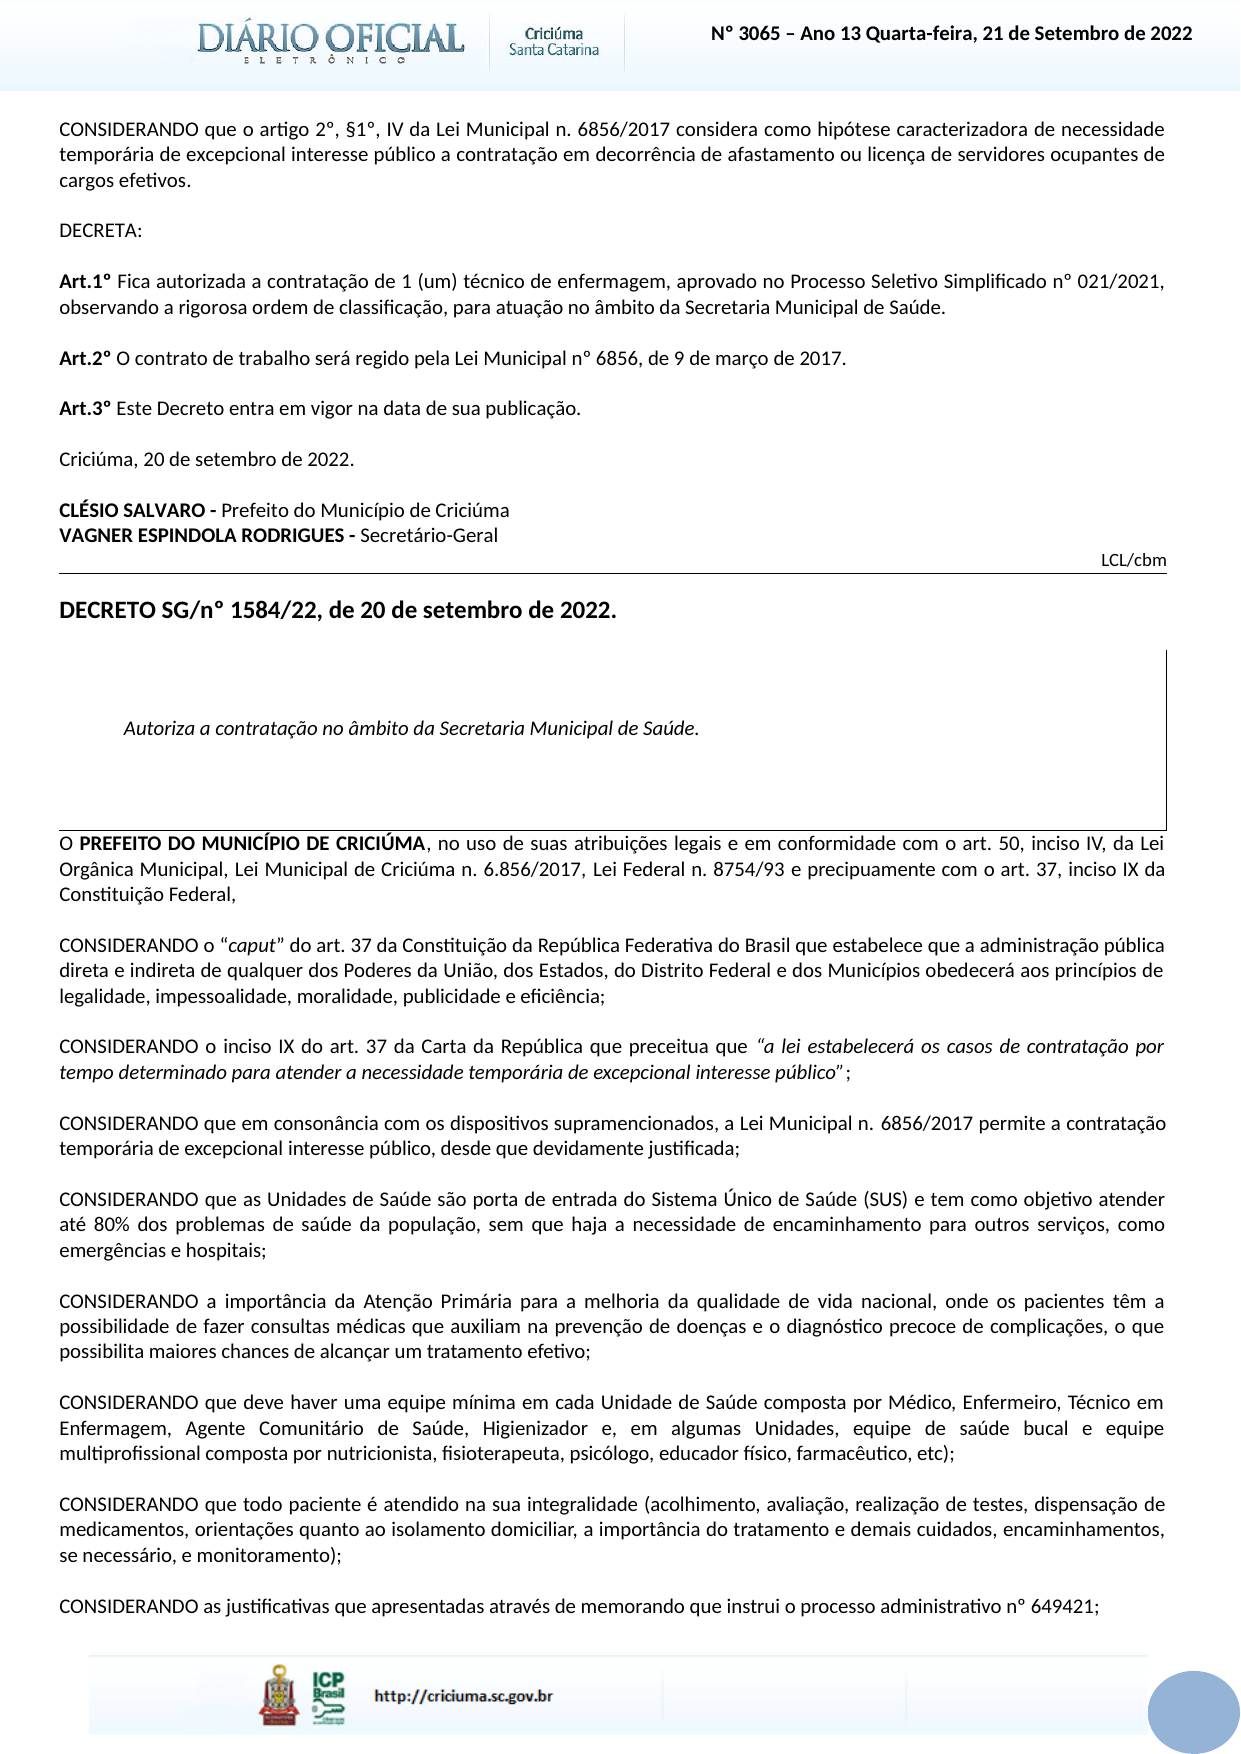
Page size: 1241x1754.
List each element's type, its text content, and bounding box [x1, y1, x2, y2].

text DECRETO SG/nº 1584/22, de 20 de setembro de 2022. [59, 594, 1167, 625]
text CONSIDERANDO o “caput” do art. 37 da Constituição da República Federativa do Brasil que estabelece que a administração pública direta e indireta de qualquer dos Poderes da União, dos Estados, do Distrito Federal e dos Municípios obedecerá aos princípios de legalidade, impessoalidade, moralidade, publicidade e eficiência; [59, 932, 1167, 1008]
text Art.2º O contrato de trabalho será regido pela Lei Municipal nº 6856, de 9 de março de 2017. [59, 345, 1167, 370]
text VAGNER ESPINDOLA RODRIGUES - Secretário-Geral [59, 523, 1167, 548]
text CLÉSIO SALVARO - Prefeito do Município de Criciúma [59, 497, 1167, 523]
text LCL/cbm [59, 548, 1167, 573]
text CONSIDERANDO as justificativas que apresentadas através de memorando que instrui o processo administrativo nº 649421; [59, 1593, 1167, 1618]
text CONSIDERANDO que em consonância com os dispositivos supramencionados, a Lei Municipal n. 6856/2017 permite a contratação temporária de excepcional interesse público, desde que devidamente justificada; [59, 1110, 1167, 1161]
text CONSIDERANDO que as Unidades de Saúde são porta de entrada do Sistema Único de Saúde (SUS) e tem como objetivo atender até 80% dos problemas de saúde da população, sem que haja a necessidade de encaminhamento para outros serviços, como emergências e hospitais; [59, 1186, 1167, 1262]
text DECRETA: [59, 218, 1167, 243]
text Art.1º Fica autorizada a contratação de 1 (um) técnico de enfermagem, aprovado no Processo Seletivo Simplificado nº 021/2021, observando a rigorosa ordem de classificação, para atuação no âmbito da Secretaria Municipal de Saúde. [59, 268, 1167, 319]
text O PREFEITO DO MUNICÍPIO DE CRICIÚMA, no uso de suas atribuições legais e em conformidade com o art. 50, inciso IV, da Lei Orgânica Municipal, Lei Municipal de Criciúma n. 6.856/2017, Lei Federal n. 8754/93 e precipuamente com o art. 37, inciso IX da Constituição Federal, [59, 830, 1167, 907]
text Art.3º Este Decreto entra em vigor na data de sua publicação. [59, 396, 1167, 421]
text Criciúma, 20 de setembro de 2022. [59, 446, 1167, 472]
text CONSIDERANDO que todo paciente é atendido na sua integralidade (acolhimento, avaliação, realização de testes, dispensação de medicamentos, orientações quanto ao isolamento domiciliar, a importância do tratamento e demais cuidados, encaminhamentos, se necessário, e monitoramento); [59, 1491, 1167, 1567]
text CONSIDERANDO a importância da Atenção Primária para a melhoria da qualidade de vida nacional, onde os pacientes têm a possibilidade de fazer consultas médicas que auxiliam na prevenção de doenças e o diagnóstico precoce de complicações, o que possibilita maiores chances de alcançar um tratamento efetivo; [59, 1288, 1167, 1364]
text CONSIDERANDO que deve haver uma equipe mínima em cada Unidade de Saúde composta por Médico, Enfermeiro, Técnico em Enfermagem, Agente Comunitário de Saúde, Higienizador e, em algumas Unidades, equipe de saúde bucal e equipe multiprofissional composta por nutricionista, fisioterapeuta, psicólogo, educador físico, farmacêutico, etc); [59, 1389, 1167, 1466]
text CONSIDERANDO o inciso IX do art. 37 da Carta da República que preceitua que “a lei estabelecerá os casos de contratação por tempo determinado para atender a necessidade temporária de excepcional interesse público”; [59, 1034, 1167, 1084]
text CONSIDERANDO que o artigo 2º, §1º, IV da Lei Municipal n. 6856/2017 considera como hipótese caracterizadora de necessidade temporária de excepcional interesse público a contratação em decorrência de afastamento ou licença de servidores ocupantes de cargos efetivos. [59, 116, 1167, 192]
text Autoriza a contratação no âmbito da Secretaria Municipal de Saúde. [59, 650, 1166, 740]
